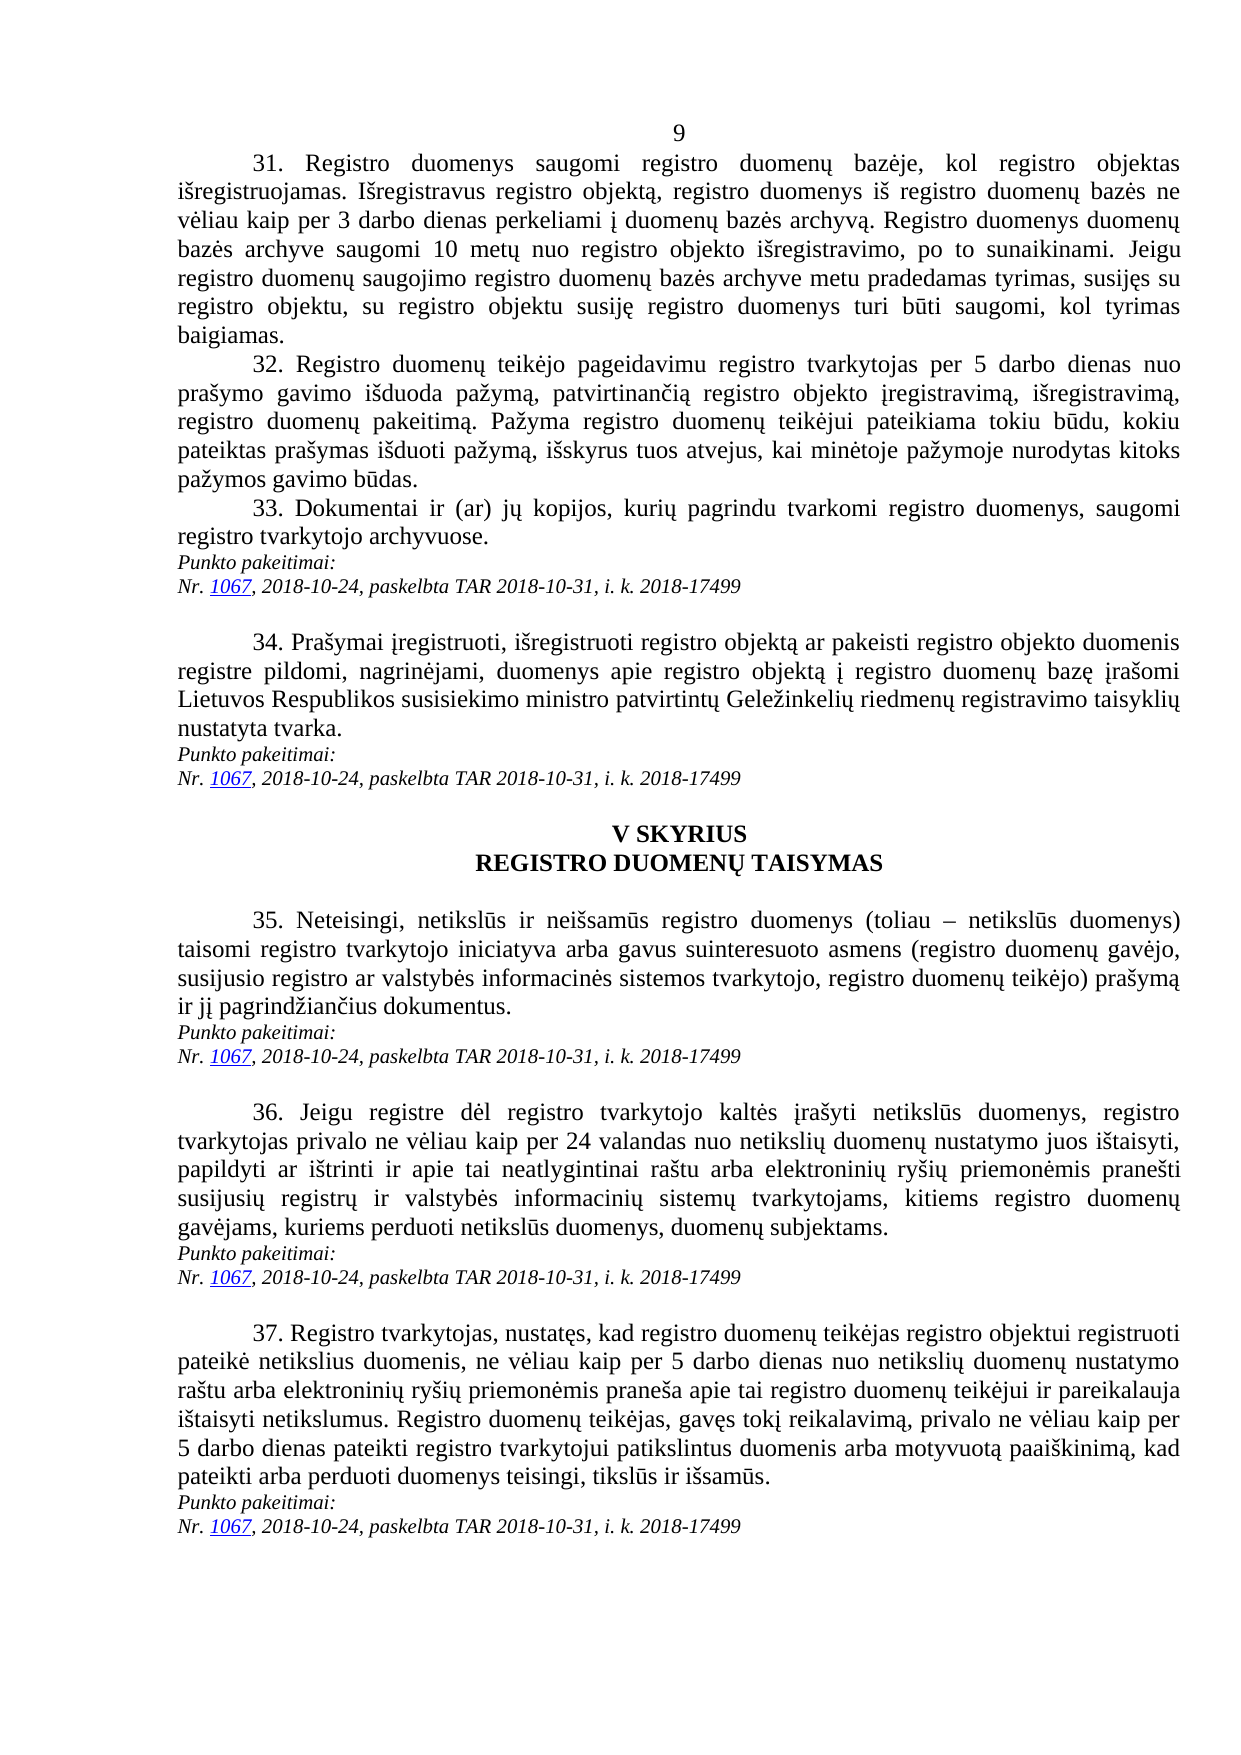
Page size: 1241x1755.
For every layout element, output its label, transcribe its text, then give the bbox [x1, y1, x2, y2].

text Nr. 1067, 2018-10-24, paskelbta TAR 2018-10-31, i. k. 2018-17499 [177, 574, 1181, 598]
text Punkto pakeitimai: [177, 1020, 1181, 1044]
text Punkto pakeitimai: [177, 742, 1181, 766]
text 35. Neteisingi, netikslūs ir neišsamūs registro duomenys (toliau – netikslūs duomenys) taisomi registro tvarkytojo iniciatyva arba gavus suinteresuoto asmens (registro duomenų gavėjo, susijusio registro ar valstybės informacinės sistemos tvarkytojo, registro duomenų teikėjo) prašymą ir jį pagrindžiančius dokumentus. [177, 905, 1181, 1020]
text Nr. 1067, 2018-10-24, paskelbta TAR 2018-10-31, i. k. 2018-17499 [177, 1265, 1181, 1289]
text 32. Registro duomenų teikėjo pageidavimu registro tvarkytojas per 5 darbo dienas nuo prašymo gavimo išduoda pažymą, patvirtinančią registro objekto įregistravimą, išregistravimą, registro duomenų pakeitimą. Pažyma registro duomenų teikėjui pateikiama tokiu būdu, kokiu pateiktas prašymas išduoti pažymą, išskyrus tuos atvejus, kai minėtoje pažymoje nurodytas kitoks pažymos gavimo būdas. [177, 349, 1181, 493]
text Punkto pakeitimai: [177, 1490, 1181, 1514]
text V SKYRIUS [177, 819, 1181, 848]
text Nr. 1067, 2018-10-24, paskelbta TAR 2018-10-31, i. k. 2018-17499 [177, 1044, 1181, 1068]
text 31. Registro duomenys saugomi registro duomenų bazėje, kol registro objektas išregistruojamas. Išregistravus registro objektą, registro duomenys iš registro duomenų bazės ne vėliau kaip per 3 darbo dienas perkeliami į duomenų bazės archyvą. Registro duomenys duomenų bazės archyve saugomi 10 metų nuo registro objekto išregistravimo, po to sunaikinami. Jeigu registro duomenų saugojimo registro duomenų bazės archyve metu pradedamas tyrimas, susijęs su registro objektu, su registro objektu susiję registro duomenys turi būti saugomi, kol tyrimas baigiamas. [177, 148, 1181, 349]
text Punkto pakeitimai: [177, 1241, 1181, 1265]
text Punkto pakeitimai: [177, 550, 1181, 574]
text Nr. 1067, 2018-10-24, paskelbta TAR 2018-10-31, i. k. 2018-17499 [177, 1514, 1181, 1538]
text 36. Jeigu registre dėl registro tvarkytojo kaltės įrašyti netikslūs duomenys, registro tvarkytojas privalo ne vėliau kaip per 24 valandas nuo netikslių duomenų nustatymo juos ištaisyti, papildyti ar ištrinti ir apie tai neatlygintinai raštu arba elektroninių ryšių priemonėmis pranešti susijusių registrų ir valstybės informacinių sistemų tvarkytojams, kitiems registro duomenų gavėjams, kuriems perduoti netikslūs duomenys, duomenų subjektams. [177, 1097, 1181, 1241]
text Nr. 1067, 2018-10-24, paskelbta TAR 2018-10-31, i. k. 2018-17499 [177, 766, 1181, 790]
text 34. Prašymai įregistruoti, išregistruoti registro objektą ar pakeisti registro objekto duomenis registre pildomi, nagrinėjami, duomenys apie registro objektą į registro duomenų bazę įrašomi Lietuvos Respublikos susisiekimo ministro patvirtintų Geležinkelių riedmenų registravimo taisyklių nustatyta tvarka. [177, 627, 1181, 742]
text 33. Dokumentai ir (ar) jų kopijos, kurių pagrindu tvarkomi registro duomenys, saugomi registro tvarkytojo archyvuose. [177, 493, 1181, 550]
text REGISTRO DUOMENŲ TAISYMAS [177, 848, 1181, 876]
text 37. Registro tvarkytojas, nustatęs, kad registro duomenų teikėjas registro objektui registruoti pateikė netikslius duomenis, ne vėliau kaip per 5 darbo dienas nuo netikslių duomenų nustatymo raštu arba elektroninių ryšių priemonėmis praneša apie tai registro duomenų teikėjui ir pareikalauja ištaisyti netikslumus. Registro duomenų teikėjas, gavęs tokį reikalavimą, privalo ne vėliau kaip per 5 darbo dienas pateikti registro tvarkytojui patikslintus duomenis arba motyvuotą paaiškinimą, kad pateikti arba perduoti duomenys teisingi, tikslūs ir išsamūs. [177, 1318, 1181, 1490]
